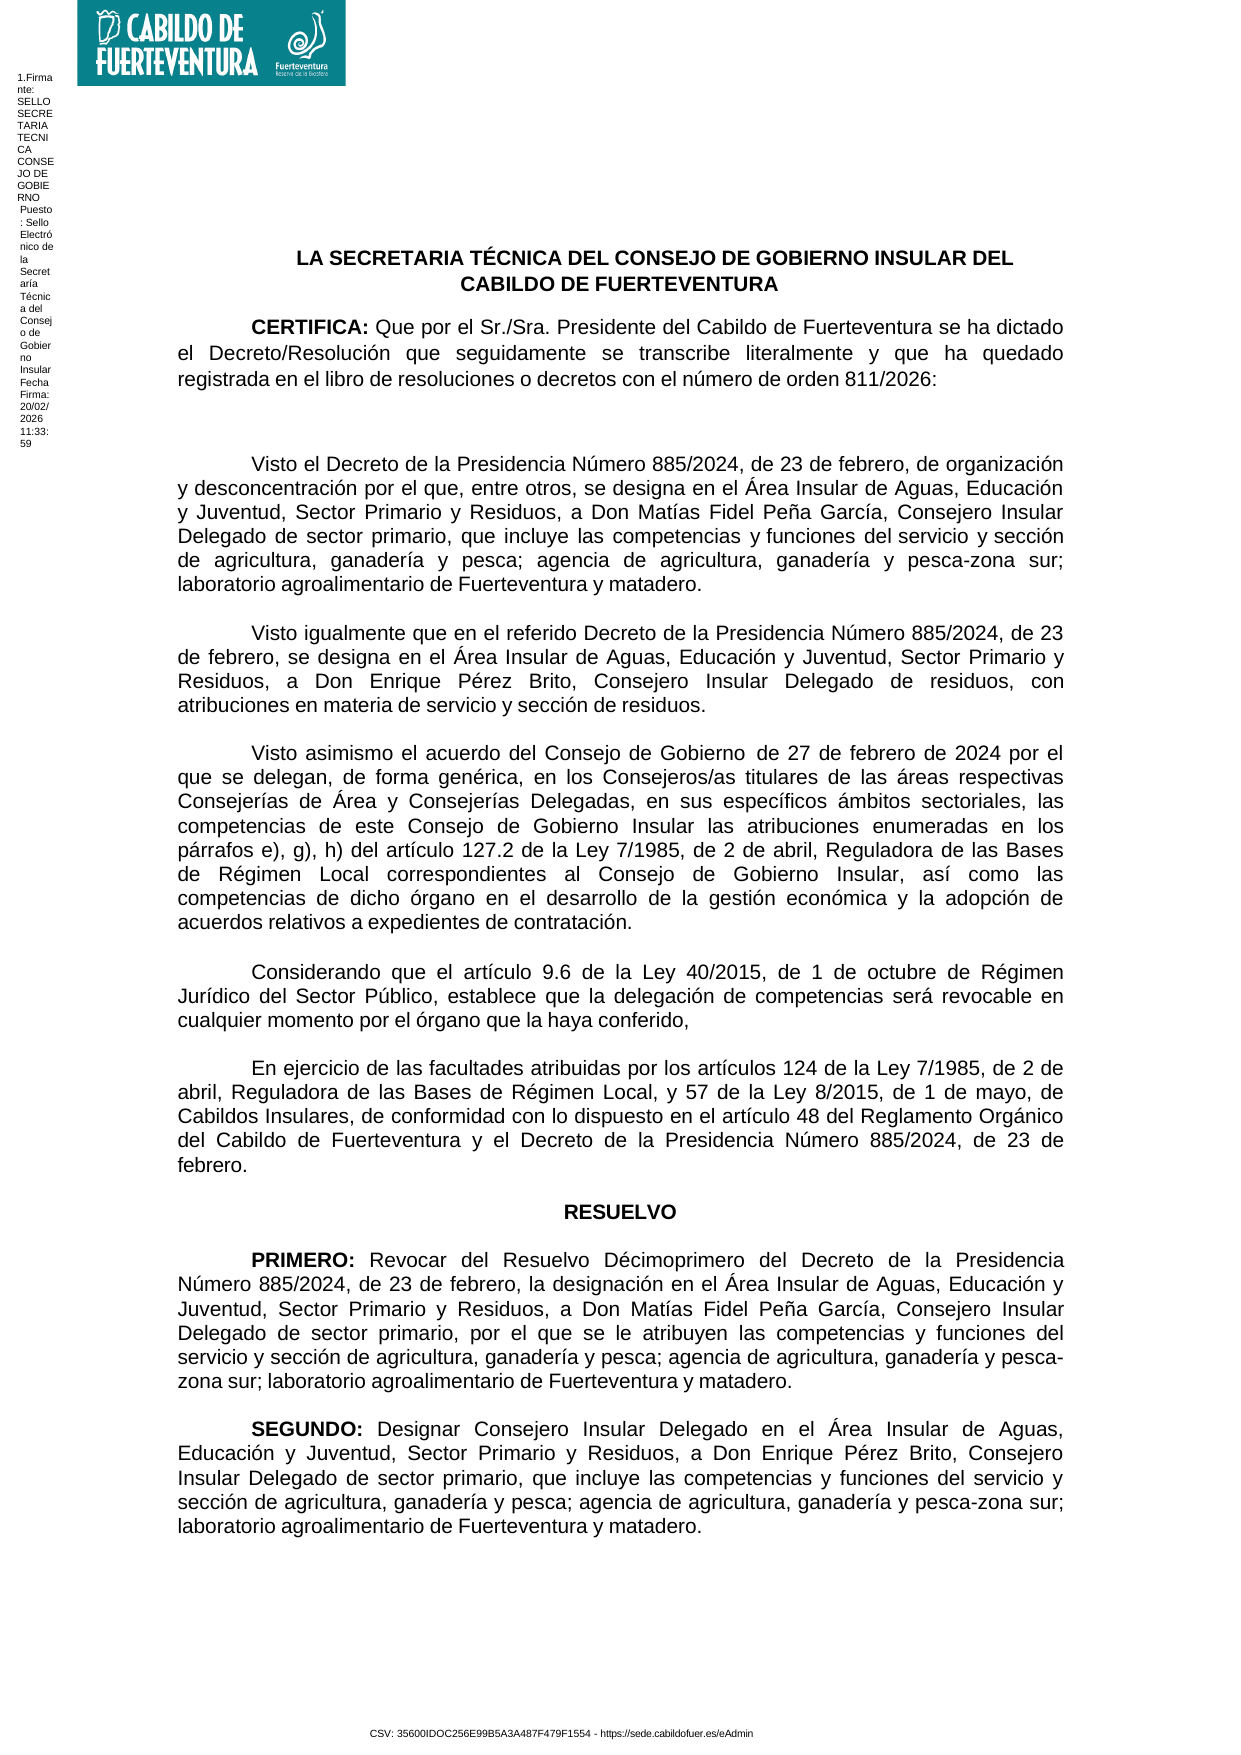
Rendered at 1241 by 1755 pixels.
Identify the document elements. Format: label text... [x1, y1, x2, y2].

text Considerando que el artículo 9.6 de la Ley 40/2015, de 1 de octubre de Régimen Jurídico del Sector Público, establece que la delegación de competencias será revocable en cualquier momento por el órgano que la haya conferido, [177, 959, 1064, 1032]
text CERTIFICA: Que por el Sr./Sra. Presidente del Cabildo de Fuerteventura se ha dictado el Decreto/Resolución que seguidamente se transcribe literalmente y que ha quedado registrada en el libro de resoluciones o decretos con el número de orden 811/2026: [177, 314, 1064, 391]
text 1.Firmante: SELLO SECRETARIA TECNICA CONSEJO DE GOBIERNO [17, 72, 54, 204]
subtitle RESUELVO [562, 1200, 679, 1224]
text Puesto: Sello Electrónico de la Secretaría Técnica del Consejo de Gobierno Insular Fecha Firma: 20/02/2026 11:33:59 [20, 204, 54, 450]
text Visto igualmente que en el referido Decreto de la Presidencia Número 885/2024, de 23 de febrero, se designa en el Área Insular de Aguas, Educación y Juventud, Sector Primario y Residuos, a Don Enrique Pérez Brito, Consejero Insular Delegado de residuos, con atribuciones en materia de servicio y sección de residuos. [177, 621, 1064, 717]
subtitle LA SECRETARIA TÉCNICA DEL CONSEJO DE GOBIERNO INSULAR DEL CABILDO DE FUERTEVENTURA [296, 246, 1076, 296]
text SEGUNDO: Designar Consejero Insular Delegado en el Área Insular de Aguas, Educación y Juventud, Sector Primario y Residuos, a Don Enrique Pérez Brito, Consejero Insular Delegado de sector primario, que incluye las competencias y funciones del servicio y sección de agricultura, ganadería y pesca; agencia de agricultura, ganadería y pesca-zona sur; laboratorio agroalimentario de Fuerteventura y matadero. [177, 1417, 1064, 1538]
text Visto asimismo el acuerdo del Consejo de Gobierno de 27 de febrero de 2024 por el que se delegan, de forma genérica, en los Consejeros/as titulares de las áreas respectivas Consejerías de Área y Consejerías Delegadas, en sus específicos ámbitos sectoriales, las competencias de este Consejo de Gobierno Insular las atribuciones enumeradas en los párrafos e), g), h) del artículo 127.2 de la Ley 7/1985, de 2 de abril, Reguladora de las Bases de Régimen Local correspondientes al Consejo de Gobierno Insular, así como las competencias de dicho órgano en el desarrollo de la gestión económica y la adopción de acuerdos relativos a expedientes de contratación. [177, 741, 1064, 934]
text En ejercicio de las facultades atribuidas por los artículos 124 de la Ley 7/1985, de 2 de abril, Reguladora de las Bases de Régimen Local, y 57 de la Ley 8/2015, de 1 de mayo, de Cabildos Insulares, de conformidad con lo dispuesto en el artículo 48 del Reglamento Orgánico del Cabildo de Fuerteventura y el Decreto de la Presidencia Número 885/2024, de 23 de febrero. [177, 1056, 1064, 1176]
text Visto el Decreto de la Presidencia Número 885/2024, de 23 de febrero, de organización y desconcentración por el que, entre otros, se designa en el Área Insular de Aguas, Educación y Juventud, Sector Primario y Residuos, a Don Matías Fidel Peña García, Consejero Insular Delegado de sector primario, que incluye las competencias y funciones del servicio y sección de agricultura, ganadería y pesca; agencia de agricultura, ganadería y pesca-zona sur; laboratorio agroalimentario de Fuerteventura y matadero. [177, 451, 1064, 596]
text PRIMERO: Revocar del Resuelvo Décimoprimero del Decreto de la Presidencia Número 885/2024, de 23 de febrero, la designación en el Área Insular de Aguas, Educación y Juventud, Sector Primario y Residuos, a Don Matías Fidel Peña García, Consejero Insular Delegado de sector primario, por el que se le atribuyen las competencias y funciones del servicio y sección de agricultura, ganadería y pesca; agencia de agricultura, ganadería y pesca- zona sur; laboratorio agroalimentario de Fuerteventura y matadero. [177, 1248, 1064, 1393]
